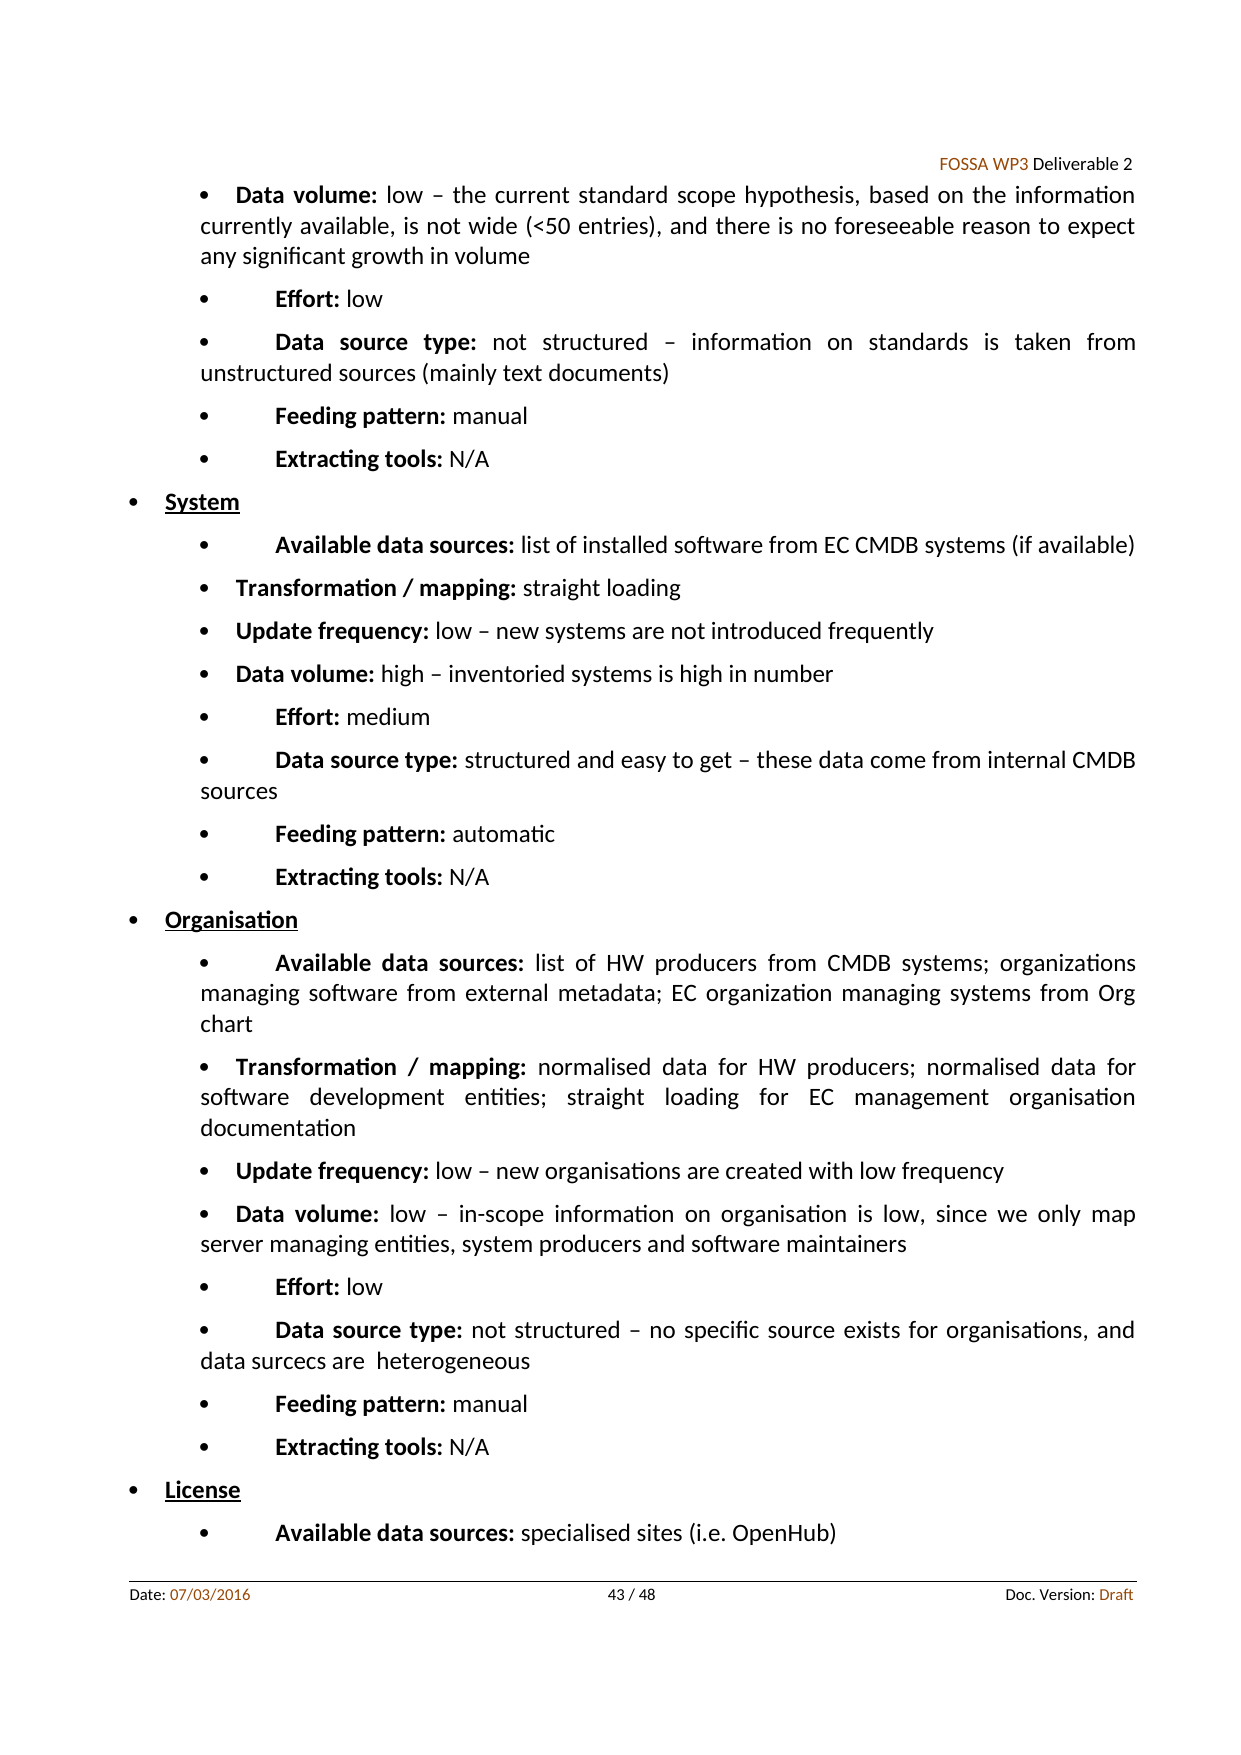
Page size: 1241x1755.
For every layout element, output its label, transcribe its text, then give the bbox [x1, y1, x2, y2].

list Transformation / mapping: straight loading [200, 572, 1137, 603]
list Transformation / mapping: normalised data for HW producers; normalised data for software development entities; straight loading for EC management organisation documentation [200, 1051, 1137, 1142]
list Available data sources: list of HW producers from CMDB systems; organizations managing software from external metadata; EC organization managing systems from Org chart [200, 947, 1137, 1038]
list Data source type: not structured – no specific source exists for organisations, and data surcecs are heterogeneous [200, 1314, 1137, 1376]
list Update frequency: low – new systems are not introduced frequently [200, 615, 1137, 646]
list Effort: low [200, 1272, 1137, 1302]
list Feeding pattern: manual [200, 400, 1137, 431]
list Effort: medium [200, 701, 1137, 732]
list Available data sources: specialised sites (i.e. OpenHub) [200, 1517, 1137, 1548]
list Extracting tools: N/A [200, 861, 1137, 891]
list Effort: low [200, 283, 1137, 314]
list Available data sources: list of installed software from EC CMDB systems (if available) [200, 529, 1137, 560]
list Extracting tools: N/A [200, 1431, 1137, 1462]
list Feeding pattern: manual [200, 1388, 1137, 1419]
list Update frequency: low – new organisations are created with low frequency [200, 1155, 1137, 1186]
list Data source type: not structured – information on standards is taken from unstructured sources (mainly text documents) [200, 327, 1137, 388]
list License [129, 1474, 1137, 1505]
list Feeding pattern: automatic [200, 818, 1137, 848]
list Data volume: low – the current standard scope hypothesis, based on the information currently available, is not wide (<50 entries), and there is no foreseeable reason to expect any significant growth in volume [200, 179, 1137, 271]
list Data volume: high – inventoried systems is high in number [200, 658, 1137, 689]
list Extracting tools: N/A [200, 443, 1137, 474]
list Data volume: low – in-scope information on organisation is low, since we only map server managing entities, system producers and software maintainers [200, 1198, 1137, 1259]
list System [129, 486, 1137, 517]
list Organisation [129, 904, 1137, 934]
list Data source type: structured and easy to get – these data come from internal CMDB sources [200, 744, 1137, 805]
